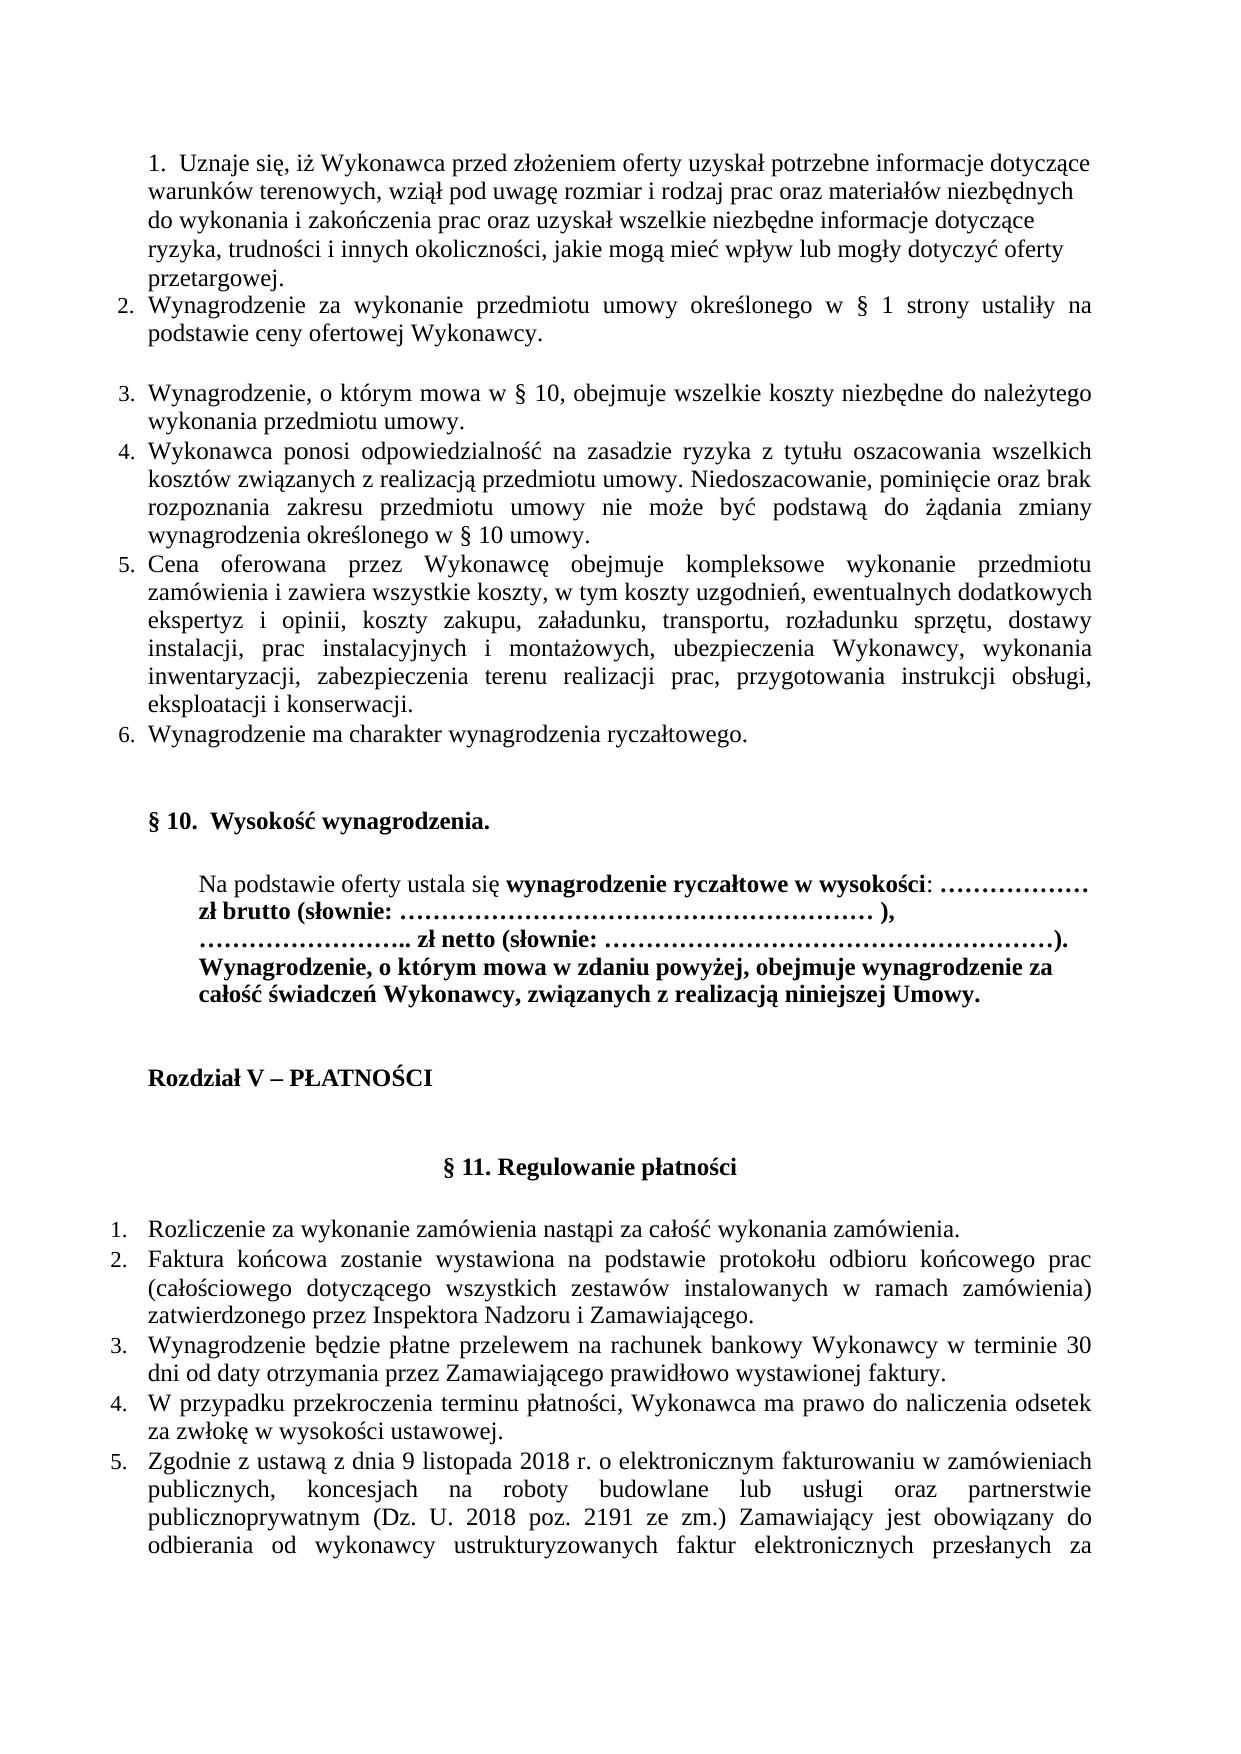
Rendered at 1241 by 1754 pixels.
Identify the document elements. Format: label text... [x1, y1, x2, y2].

subtitle § 10. Wysokość wynagrodzenia. [148, 806, 1093, 835]
list Faktura końcowa zostanie wystawiona na podstawie protokołu odbioru końcowego prac (całościowego dotyczącego wszystkich zestawów instalowanych w ramach zamówienia) zatwierdzonego przez Inspektora Nadzoru i Zamawiającego. [110, 1246, 1093, 1329]
list Cena oferowana przez Wykonawcę obejmuje kompleksowe wykonanie przedmiotu zamówienia i zawiera wszystkie koszty, w tym koszty uzgodnień, ewentualnych dodatkowych ekspertyz i opinii, koszty zakupu, załadunku, transportu, rozładunku sprzętu, dostawy instalacji, prac instalacyjnych i montażowych, ubezpieczenia Wykonawcy, wykonania inwentaryzacji, zabezpieczenia terenu realizacji prac, przygotowania instrukcji obsługi, eksploatacji i konserwacji. [118, 551, 1093, 718]
list Wynagrodzenie ma charakter wynagrodzenia ryczałtowego. [118, 720, 1093, 748]
text 1. Uznaje się, iż Wykonawca przed złożeniem oferty uzyskał potrzebne informacje dotyczące warunków terenowych, wziął pod uwagę rozmiar i rodzaj prac oraz materiałów niezbędnych do wykonania i zakończenia prac oraz uzyskał wszelkie niezbędne informacje dotyczące ryzyka, trudności i innych okoliczności, jakie mogą mieć wpływ lub mogły dotyczyć oferty przetargowej. [148, 148, 1093, 291]
list Rozliczenie za wykonanie zamówienia nastąpi za całość wykonania zamówienia. [110, 1216, 1093, 1243]
subtitle Rozdział V – PŁATNOŚCI [148, 1063, 1093, 1092]
list Wynagrodzenie, o którym mowa w § 10, obejmuje wszelkie koszty niezbędne do należytego wykonania przedmiotu umowy. [118, 379, 1093, 435]
list Zgodnie z ustawą z dnia 9 listopada 2018 r. o elektronicznym fakturowaniu w zamówieniach publicznych, koncesjach na roboty budowlane lub usługi oraz partnerstwie publicznoprywatnym (Dz. U. 2018 poz. 2191 ze zm.) Zamawiający jest obowiązany do odbierania od wykonawcy ustrukturyzowanych faktur elektronicznych przesłanych za [110, 1447, 1093, 1558]
list Na podstawie oferty ustala się wynagrodzenie ryczałtowe w wysokości: ……………… zł brutto (słownie: ………………………………………………… ), …………………….. zł netto (słownie: ………………………………………………). Wynagrodzenie, o którym mowa w zdaniu powyżej, obejmuje wynagrodzenie za całość świadczeń Wykonawcy, związanych z realizacją niniejszej Umowy. [198, 870, 1093, 1008]
subtitle § 11. Regulowanie płatności [369, 1152, 1093, 1181]
list Wynagrodzenie będzie płatne przelewem na rachunek bankowy Wykonawcy w terminie 30 dni od daty otrzymania przez Zamawiającego prawidłowo wystawionej faktury. [110, 1331, 1093, 1387]
list W przypadku przekroczenia terminu płatności, Wykonawca ma prawo do naliczenia odsetek za zwłokę w wysokości ustawowej. [110, 1389, 1093, 1445]
list Wynagrodzenie za wykonanie przedmiotu umowy określonego w § 1 strony ustaliły na podstawie ceny ofertowej Wykonawcy. [117, 291, 1093, 347]
list Wykonawca ponosi odpowiedzialność na zasadzie ryzyka z tytułu oszacowania wszelkich kosztów związanych z realizacją przedmiotu umowy. Niedoszacowanie, pominięcie oraz brak rozpoznania zakresu przedmiotu umowy nie może być podstawą do żądania zmiany wynagrodzenia określonego w § 10 umowy. [118, 437, 1093, 548]
